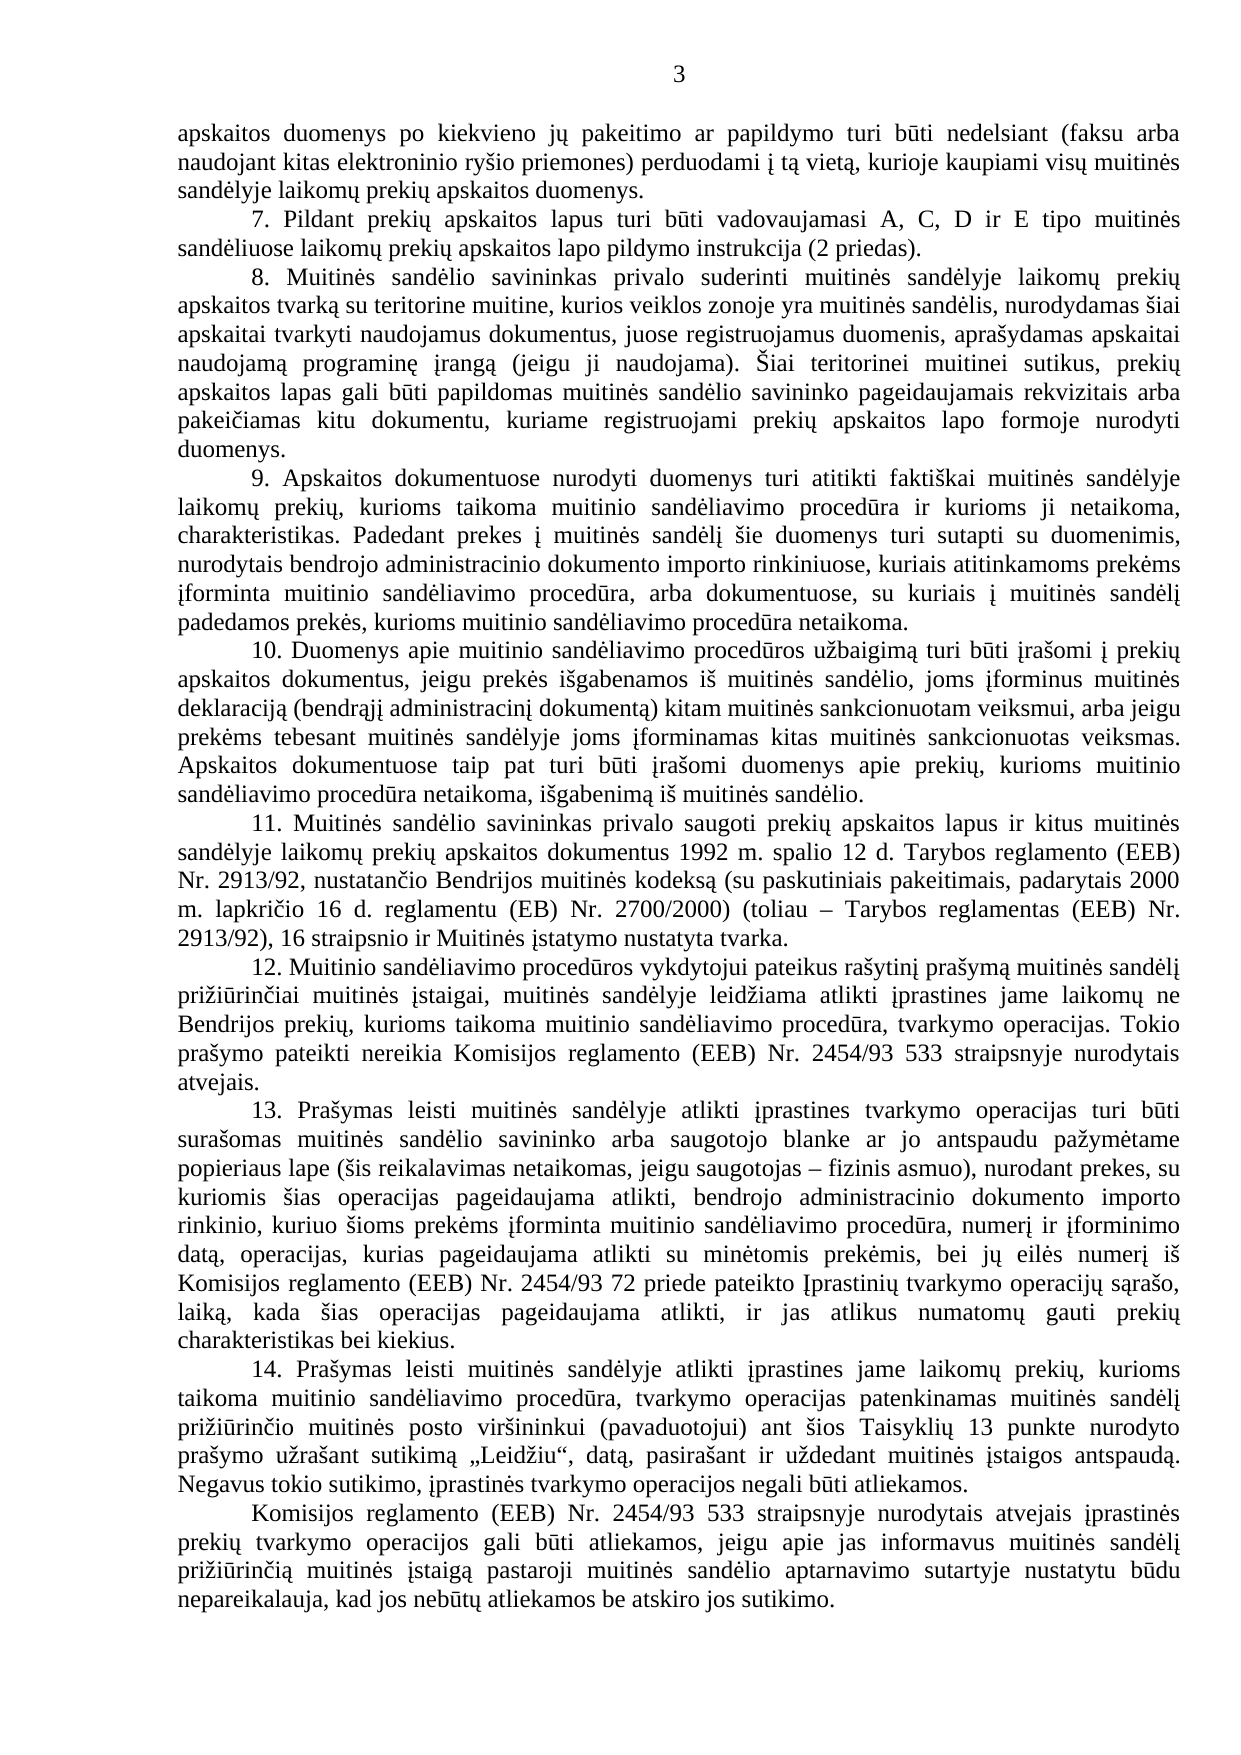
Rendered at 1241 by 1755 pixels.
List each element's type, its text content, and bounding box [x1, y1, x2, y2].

text 12. Muitinio sandėliavimo procedūros vykdytojui pateikus rašytinį prašymą muitinės sandėlį prižiūrinčiai muitinės įstaigai, muitinės sandėlyje leidžiama atlikti įprastines jame laikomų ne Bendrijos prekių, kurioms taikoma muitinio sandėliavimo procedūra, tvarkymo operacijas. Tokio prašymo pateikti nereikia Komisijos reglamento (EEB) Nr. 2454/93 533 straipsnyje nurodytais atvejais. [177, 952, 1181, 1096]
text 7. Pildant prekių apskaitos lapus turi būti vadovaujamasi A, C, D ir E tipo muitinės sandėliuose laikomų prekių apskaitos lapo pildymo instrukcija (2 priedas). [177, 204, 1181, 262]
text Komisijos reglamento (EEB) Nr. 2454/93 533 straipsnyje nurodytais atvejais įprastinės prekių tvarkymo operacijos gali būti atliekamos, jeigu apie jas informavus muitinės sandėlį prižiūrinčią muitinės įstaigą pastaroji muitinės sandėlio aptarnavimo sutartyje nustatytu būdu nepareikalauja, kad jos nebūtų atliekamos be atskiro jos sutikimo. [177, 1498, 1181, 1613]
text 9. Apskaitos dokumentuose nurodyti duomenys turi atitikti faktiškai muitinės sandėlyje laikomų prekių, kurioms taikoma muitinio sandėliavimo procedūra ir kurioms ji netaikoma, charakteristikas. Padedant prekes į muitinės sandėlį šie duomenys turi sutapti su duomenimis, nurodytais bendrojo administracinio dokumento importo rinkiniuose, kuriais atitinkamoms prekėms įforminta muitinio sandėliavimo procedūra, arba dokumentuose, su kuriais į muitinės sandėlį padedamos prekės, kurioms muitinio sandėliavimo procedūra netaikoma. [177, 463, 1181, 636]
text 13. Prašymas leisti muitinės sandėlyje atlikti įprastines tvarkymo operacijas turi būti surašomas muitinės sandėlio savininko arba saugotojo blanke ar jo antspaudu pažymėtame popieriaus lape (šis reikalavimas netaikomas, jeigu saugotojas – fizinis asmuo), nurodant prekes, su kuriomis šias operacijas pageidaujama atlikti, bendrojo administracinio dokumento importo rinkinio, kuriuo šioms prekėms įforminta muitinio sandėliavimo procedūra, numerį ir įforminimo datą, operacijas, kurias pageidaujama atlikti su minėtomis prekėmis, bei jų eilės numerį iš Komisijos reglamento (EEB) Nr. 2454/93 72 priede pateikto Įprastinių tvarkymo operacijų sąrašo, laiką, kada šias operacijas pageidaujama atlikti, ir jas atlikus numatomų gauti prekių charakteristikas bei kiekius. [177, 1096, 1181, 1354]
text 8. Muitinės sandėlio savininkas privalo suderinti muitinės sandėlyje laikomų prekių apskaitos tvarką su teritorine muitine, kurios veiklos zonoje yra muitinės sandėlis, nurodydamas šiai apskaitai tvarkyti naudojamus dokumentus, juose registruojamus duomenis, aprašydamas apskaitai naudojamą programinę įrangą (jeigu ji naudojama). Šiai teritorinei muitinei sutikus, prekių apskaitos lapas gali būti papildomas muitinės sandėlio savininko pageidaujamais rekvizitais arba pakeičiamas kitu dokumentu, kuriame registruojami prekių apskaitos lapo formoje nurodyti duomenys. [177, 262, 1181, 463]
text 14. Prašymas leisti muitinės sandėlyje atlikti įprastines jame laikomų prekių, kurioms taikoma muitinio sandėliavimo procedūra, tvarkymo operacijas patenkinamas muitinės sandėlį prižiūrinčio muitinės posto viršininkui (pavaduotojui) ant šios Taisyklių 13 punkte nurodyto prašymo užrašant sutikimą „Leidžiu“, datą, pasirašant ir uždedant muitinės įstaigos antspaudą. Negavus tokio sutikimo, įprastinės tvarkymo operacijos negali būti atliekamos. [177, 1354, 1181, 1498]
text apskaitos duomenys po kiekvieno jų pakeitimo ar papildymo turi būti nedelsiant (faksu arba naudojant kitas elektroninio ryšio priemones) perduodami į tą vietą, kurioje kaupiami visų muitinės sandėlyje laikomų prekių apskaitos duomenys. [177, 118, 1181, 204]
text 10. Duomenys apie muitinio sandėliavimo procedūros užbaigimą turi būti įrašomi į prekių apskaitos dokumentus, jeigu prekės išgabenamos iš muitinės sandėlio, joms įforminus muitinės deklaraciją (bendrąjį administracinį dokumentą) kitam muitinės sankcionuotam veiksmui, arba jeigu prekėms tebesant muitinės sandėlyje joms įforminamas kitas muitinės sankcionuotas veiksmas. Apskaitos dokumentuose taip pat turi būti įrašomi duomenys apie prekių, kurioms muitinio sandėliavimo procedūra netaikoma, išgabenimą iš muitinės sandėlio. [177, 636, 1181, 808]
text 11. Muitinės sandėlio savininkas privalo saugoti prekių apskaitos lapus ir kitus muitinės sandėlyje laikomų prekių apskaitos dokumentus 1992 m. spalio 12 d. Tarybos reglamento (EEB) Nr. 2913/92, nustatančio Bendrijos muitinės kodeksą (su paskutiniais pakeitimais, padarytais 2000 m. lapkričio 16 d. reglamentu (EB) Nr. 2700/2000) (toliau – Tarybos reglamentas (EEB) Nr. 2913/92), 16 straipsnio ir Muitinės įstatymo nustatyta tvarka. [177, 808, 1181, 952]
